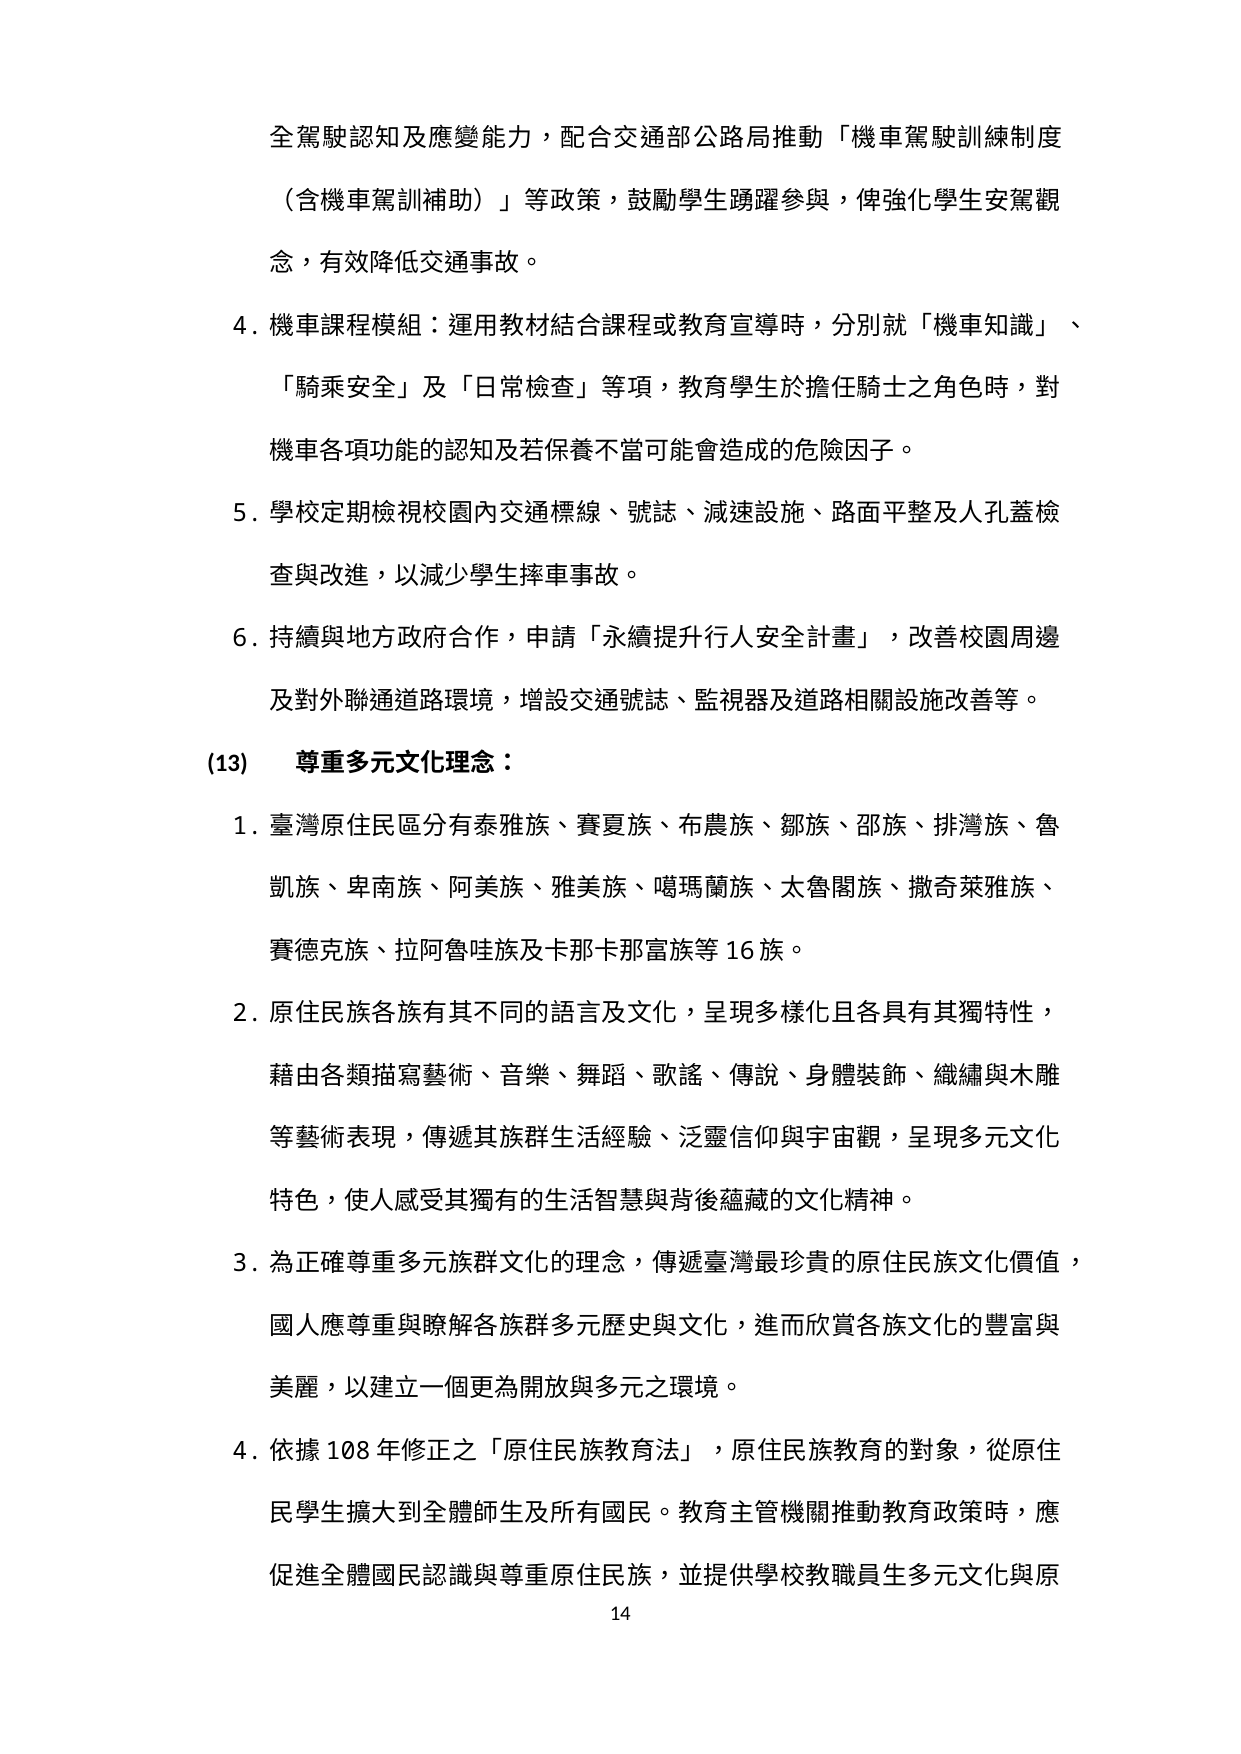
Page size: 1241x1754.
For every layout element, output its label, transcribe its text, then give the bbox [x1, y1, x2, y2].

list 持續與地方政府合作，申請「永續提升行人安全計畫」，改善校園周邊及對外聯通道路環境，增設交通號誌、監視器及道路相關設施改善等。 [232, 594, 1063, 719]
list 尊重多元文化理念： [207, 719, 1063, 782]
list 臺灣原住民區分有泰雅族、賽夏族、布農族、鄒族、邵族、排灣族、魯凱族、卑南族、阿美族、雅美族、噶瑪蘭族、太魯閣族、撒奇萊雅族、賽德克族、拉阿魯哇族及卡那卡那富族等16族。 [232, 782, 1063, 969]
list 機車課程模組：運用教材結合課程或教育宣導時，分別就「機車知識」、「騎乘安全」及「日常檢查」等項，教育學生於擔任騎士之角色時，對機車各項功能的認知及若保養不當可能會造成的危險因子。 [232, 282, 1063, 469]
list 全駕駛認知及應變能力，配合交通部公路局推動「機車駕駛訓練制度（含機車駕訓補助）」等政策，鼓勵學生踴躍參與，俾強化學生安駕觀念，有效降低交通事故。 [232, 94, 1063, 282]
list 依據108年修正之「原住民族教育法」，原住民族教育的對象，從原住民學生擴大到全體師生及所有國民。教育主管機關推動教育政策時，應促進全體國民認識與尊重原住民族，並提供學校教職員生多元文化與原 [232, 1407, 1063, 1594]
list 為正確尊重多元族群文化的理念，傳遞臺灣最珍貴的原住民族文化價值，國人應尊重與瞭解各族群多元歷史與文化，進而欣賞各族文化的豐富與美麗，以建立一個更為開放與多元之環境。 [232, 1219, 1063, 1407]
list 原住民族各族有其不同的語言及文化，呈現多樣化且各具有其獨特性，藉由各類描寫藝術、音樂、舞蹈、歌謠、傳說、身體裝飾、織繡與木雕等藝術表現，傳遞其族群生活經驗、泛靈信仰與宇宙觀，呈現多元文化特色，使人感受其獨有的生活智慧與背後蘊藏的文化精神。 [232, 969, 1063, 1219]
list 學校定期檢視校園內交通標線、號誌、減速設施、路面平整及人孔蓋檢查與改進，以減少學生摔車事故。 [232, 469, 1063, 594]
